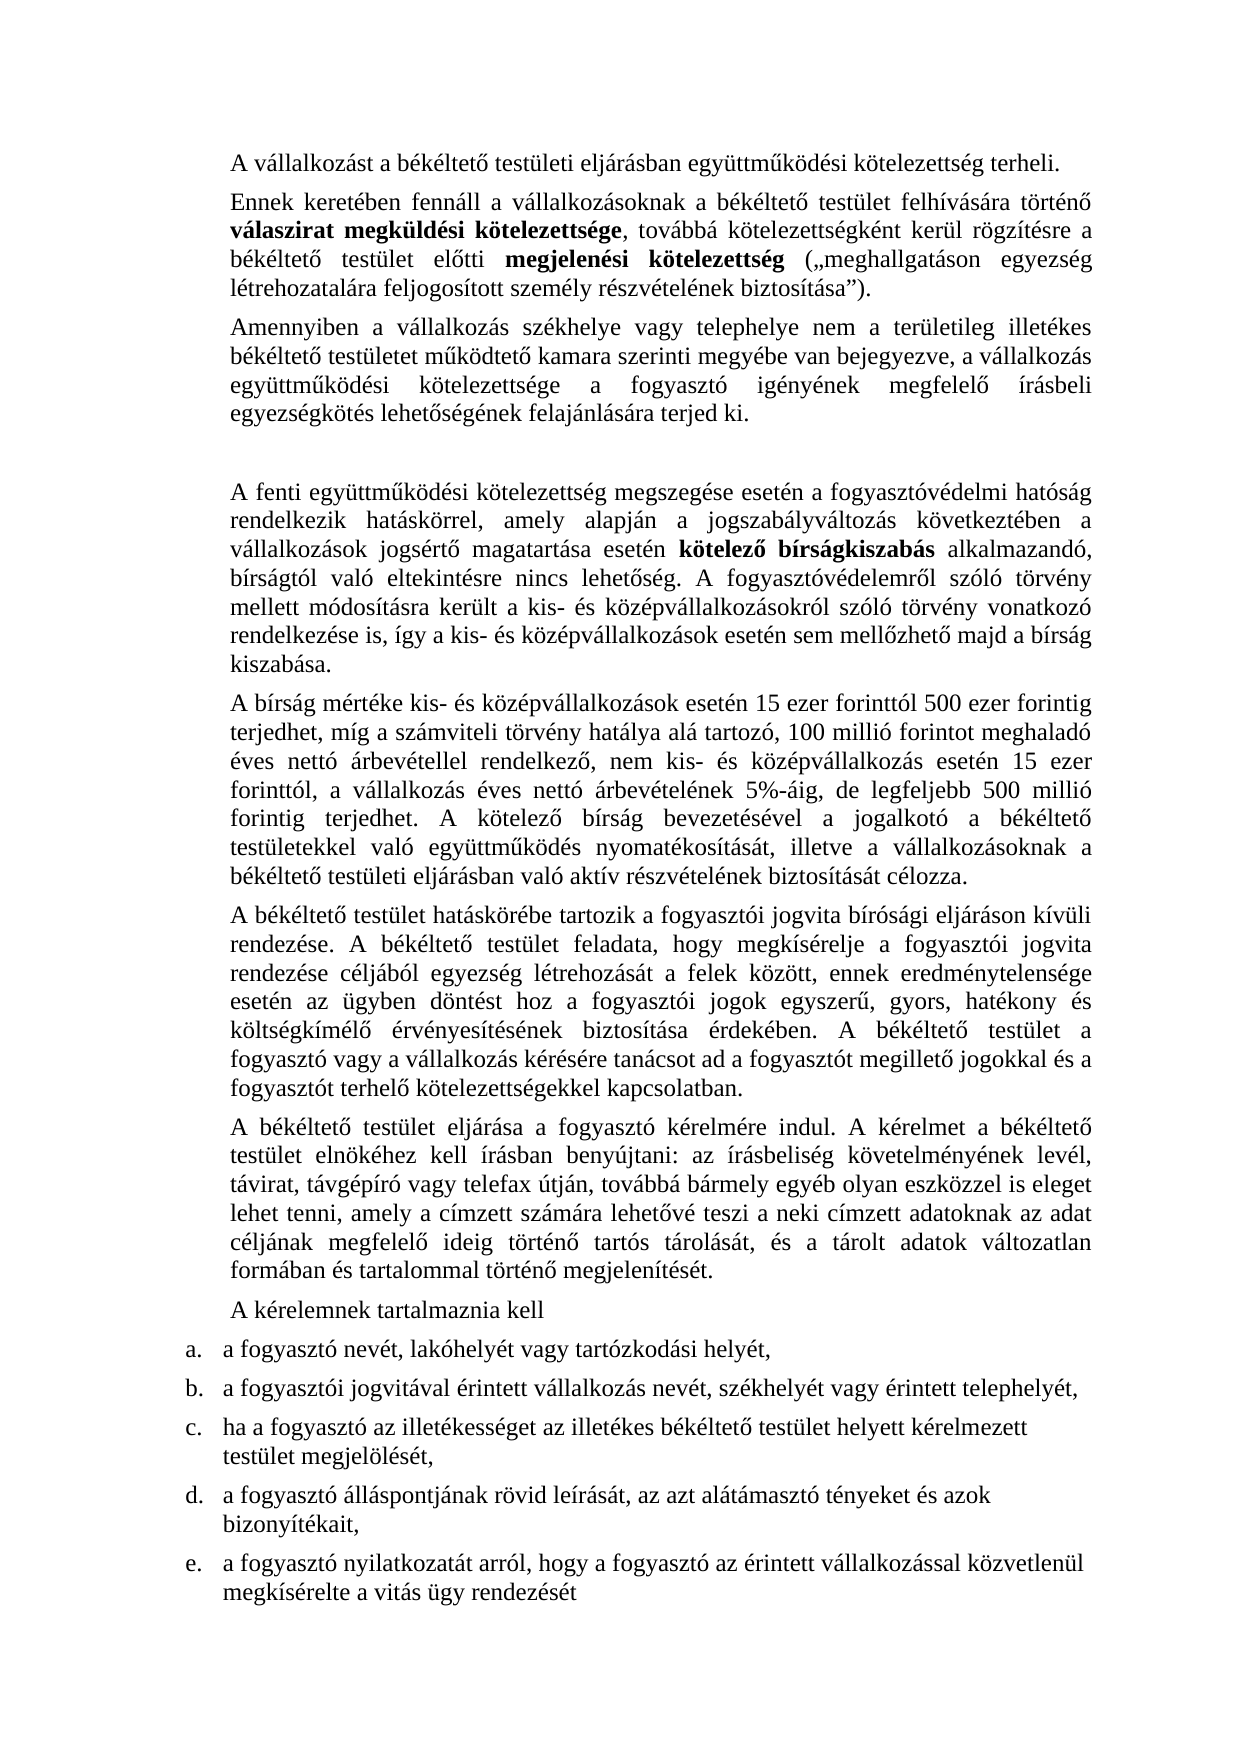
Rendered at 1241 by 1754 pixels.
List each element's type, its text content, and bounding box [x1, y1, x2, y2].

list a fogyasztó nevét, lakóhelyét vagy tartózkodási helyét, [185, 1334, 1093, 1363]
text Amennyiben a vállalkozás székhelye vagy telephelye nem a területileg illetékes békéltető testületet működtető kamara szerinti megyébe van bejegyezve, a vállalkozás együttműködési kötelezettsége a fogyasztó igényének megfelelő írásbeli egyezségkötés lehetőségének felajánlására terjed ki. [230, 312, 1093, 427]
text A fenti együttműködési kötelezettség megszegése esetén a fogyasztóvédelmi hatóság rendelkezik hatáskörrel, amely alapján a jogszabályváltozás következtében a vállalkozások jogsértő magatartása esetén kötelező bírságkiszabás alkalmazandó, bírságtól való eltekintésre nincs lehetőség. A fogyasztóvédelemről szóló törvény mellett módosításra került a kis- és középvállalkozásokról szóló törvény vonatkozó rendelkezése is, így a kis- és középvállalkozások esetén sem mellőzhető majd a bírság kiszabása. [230, 477, 1093, 678]
text A vállalkozást a békéltető testületi eljárásban együttműködési kötelezettség terheli. [230, 148, 1093, 176]
text Ennek keretében fennáll a vállalkozásoknak a békéltető testület felhívására történő válaszirat megküldési kötelezettsége, továbbá kötelezettségként kerül rögzítésre a békéltető testület előtti megjelenési kötelezettség („meghallgatáson egyezség létrehozatalára feljogosított személy részvételének biztosítása”). [230, 187, 1093, 302]
text A kérelemnek tartalmaznia kell [230, 1295, 1093, 1323]
list a fogyasztó álláspontjának rövid leírását, az azt alátámasztó tényeket és azok bizonyítékait, [185, 1480, 1093, 1538]
text A békéltető testület hatáskörébe tartozik a fogyasztói jogvita bírósági eljáráson kívüli rendezése. A békéltető testület feladata, hogy megkísérelje a fogyasztói jogvita rendezése céljából egyezség létrehozását a felek között, ennek eredménytelensége esetén az ügyben döntést hoz a fogyasztói jogok egyszerű, gyors, hatékony és költségkímélő érvényesítésének biztosítása érdekében. A békéltető testület a fogyasztó vagy a vállalkozás kérésére tanácsot ad a fogyasztót megillető jogokkal és a fogyasztót terhelő kötelezettségekkel kapcsolatban. [230, 900, 1093, 1101]
list a fogyasztó nyilatkozatát arról, hogy a fogyasztó az érintett vállalkozással közvetlenül megkísérelte a vitás ügy rendezését [185, 1548, 1093, 1606]
text A bírság mértéke kis- és középvállalkozások esetén 15 ezer forinttól 500 ezer forintig terjedhet, míg a számviteli törvény hatálya alá tartozó, 100 millió forintot meghaladó éves nettó árbevétellel rendelkező, nem kis- és középvállalkozás esetén 15 ezer forinttól, a vállalkozás éves nettó árbevételének 5%-áig, de legfeljebb 500 millió forintig terjedhet. A kötelező bírság bevezetésével a jogalkotó a békéltető testületekkel való együttműködés nyomatékosítását, illetve a vállalkozásoknak a békéltető testületi eljárásban való aktív részvételének biztosítását célozza. [230, 688, 1093, 890]
text A békéltető testület eljárása a fogyasztó kérelmére indul. A kérelmet a békéltető testület elnökéhez kell írásban benyújtani: az írásbeliség követelményének levél, távirat, távgépíró vagy telefax útján, továbbá bármely egyéb olyan eszközzel is eleget lehet tenni, amely a címzett számára lehetővé teszi a neki címzett adatoknak az adat céljának megfelelő ideig történő tartós tárolását, és a tárolt adatok változatlan formában és tartalommal történő megjelenítését. [230, 1112, 1093, 1284]
list a fogyasztói jogvitával érintett vállalkozás nevét, székhelyét vagy érintett telephelyét, [185, 1373, 1093, 1402]
list ha a fogyasztó az illetékességet az illetékes békéltető testület helyett kérelmezett testület megjelölését, [185, 1412, 1093, 1470]
